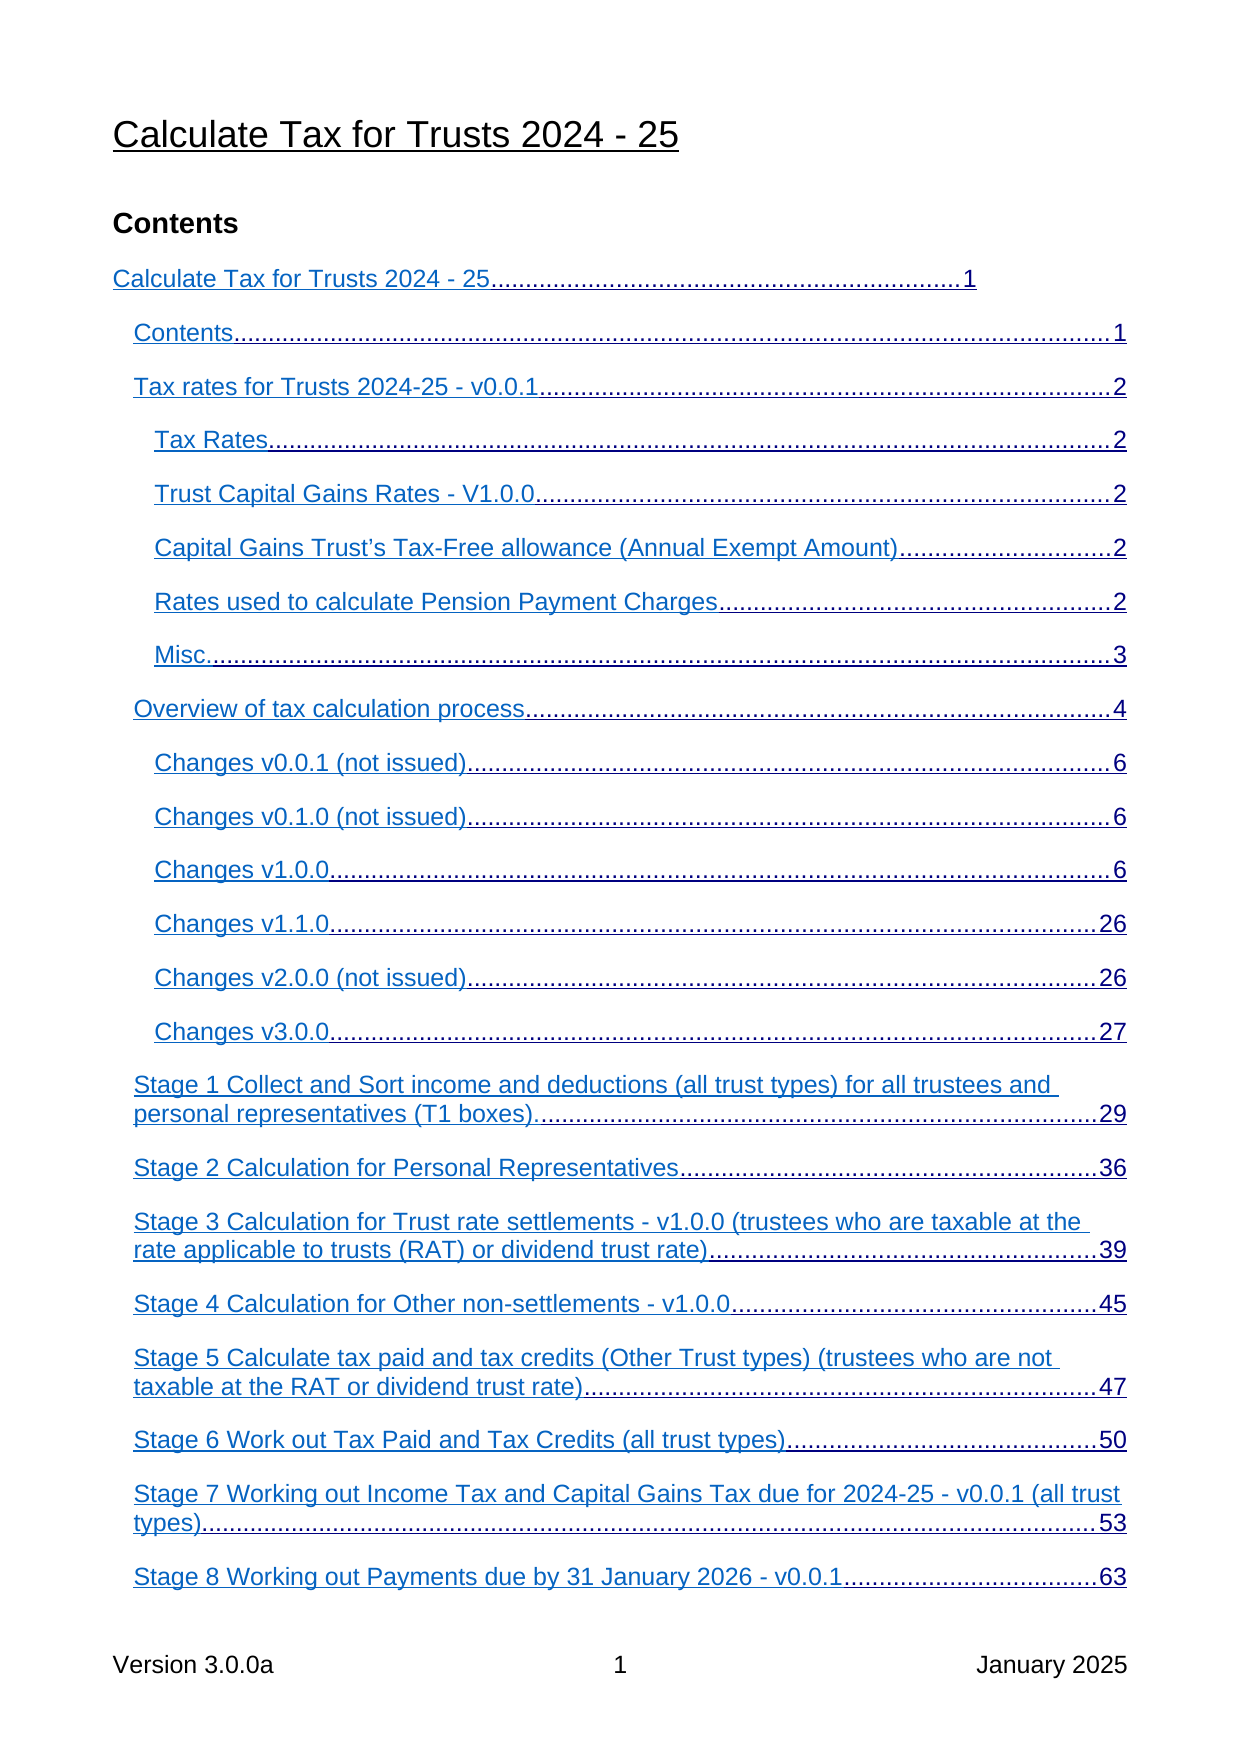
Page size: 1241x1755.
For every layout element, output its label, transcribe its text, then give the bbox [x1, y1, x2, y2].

text Stage 4 Calculation for Other non-settlements - v1.0.0 45 [133, 1289, 1128, 1318]
text Calculate Tax for Trusts 2024 - 25 1 [112, 264, 1128, 293]
text Changes v0.1.0 (not issued) 6 [154, 802, 1128, 830]
text Changes v1.1.0 26 [154, 909, 1128, 938]
text Changes v3.0.0 27 [154, 1017, 1128, 1045]
text Stage 6 Work out Tax Paid and Tax Credits (all trust types) 50 [133, 1425, 1128, 1454]
text Trust Capital Gains Rates - V1.0.0 2 [154, 479, 1128, 508]
text Stage 1 Collect and Sort income and deductions (all trust types) for all trustees and personal representatives (T1 boxes). 29 [133, 1070, 1128, 1128]
text Stage 7 Working out Income Tax and Capital Gains Tax due for 2024-25 - v0.0.1 (all trust types) 53 [133, 1479, 1128, 1537]
text Stage 5 Calculate tax paid and tax credits (Other Trust types) (trustees who are not taxable at the RAT or dividend trust rate) 47 [133, 1343, 1128, 1400]
text Changes v1.0.0 6 [154, 855, 1128, 884]
subtitle Contents [112, 206, 1128, 239]
text Stage 8 Working out Payments due by 31 January 2026 - v0.0.1 63 [133, 1562, 1128, 1590]
text Tax Rates 2 [154, 425, 1128, 454]
text Changes v2.0.0 (not issued) 26 [154, 963, 1128, 992]
text Stage 3 Calculation for Trust rate settlements - v1.0.0 (trustees who are taxable at the rate applicable to trusts (RAT) or dividend trust rate) 39 [133, 1207, 1128, 1264]
subtitle Calculate Tax for Trusts 2024 - 25 [112, 112, 1128, 156]
text Capital Gains Trust’s Tax-Free allowance (Annual Exempt Amount) 2 [154, 533, 1128, 562]
text Contents 1 [133, 318, 1128, 347]
text Stage 2 Calculation for Personal Representatives 36 [133, 1153, 1128, 1182]
text Misc. 3 [154, 640, 1128, 669]
text Tax rates for Trusts 2024-25 - v0.0.1 2 [133, 372, 1128, 400]
text Overview of tax calculation process 4 [133, 694, 1128, 723]
text Changes v0.0.1 (not issued) 6 [154, 748, 1128, 777]
text Rates used to calculate Pension Payment Charges 2 [154, 587, 1128, 615]
